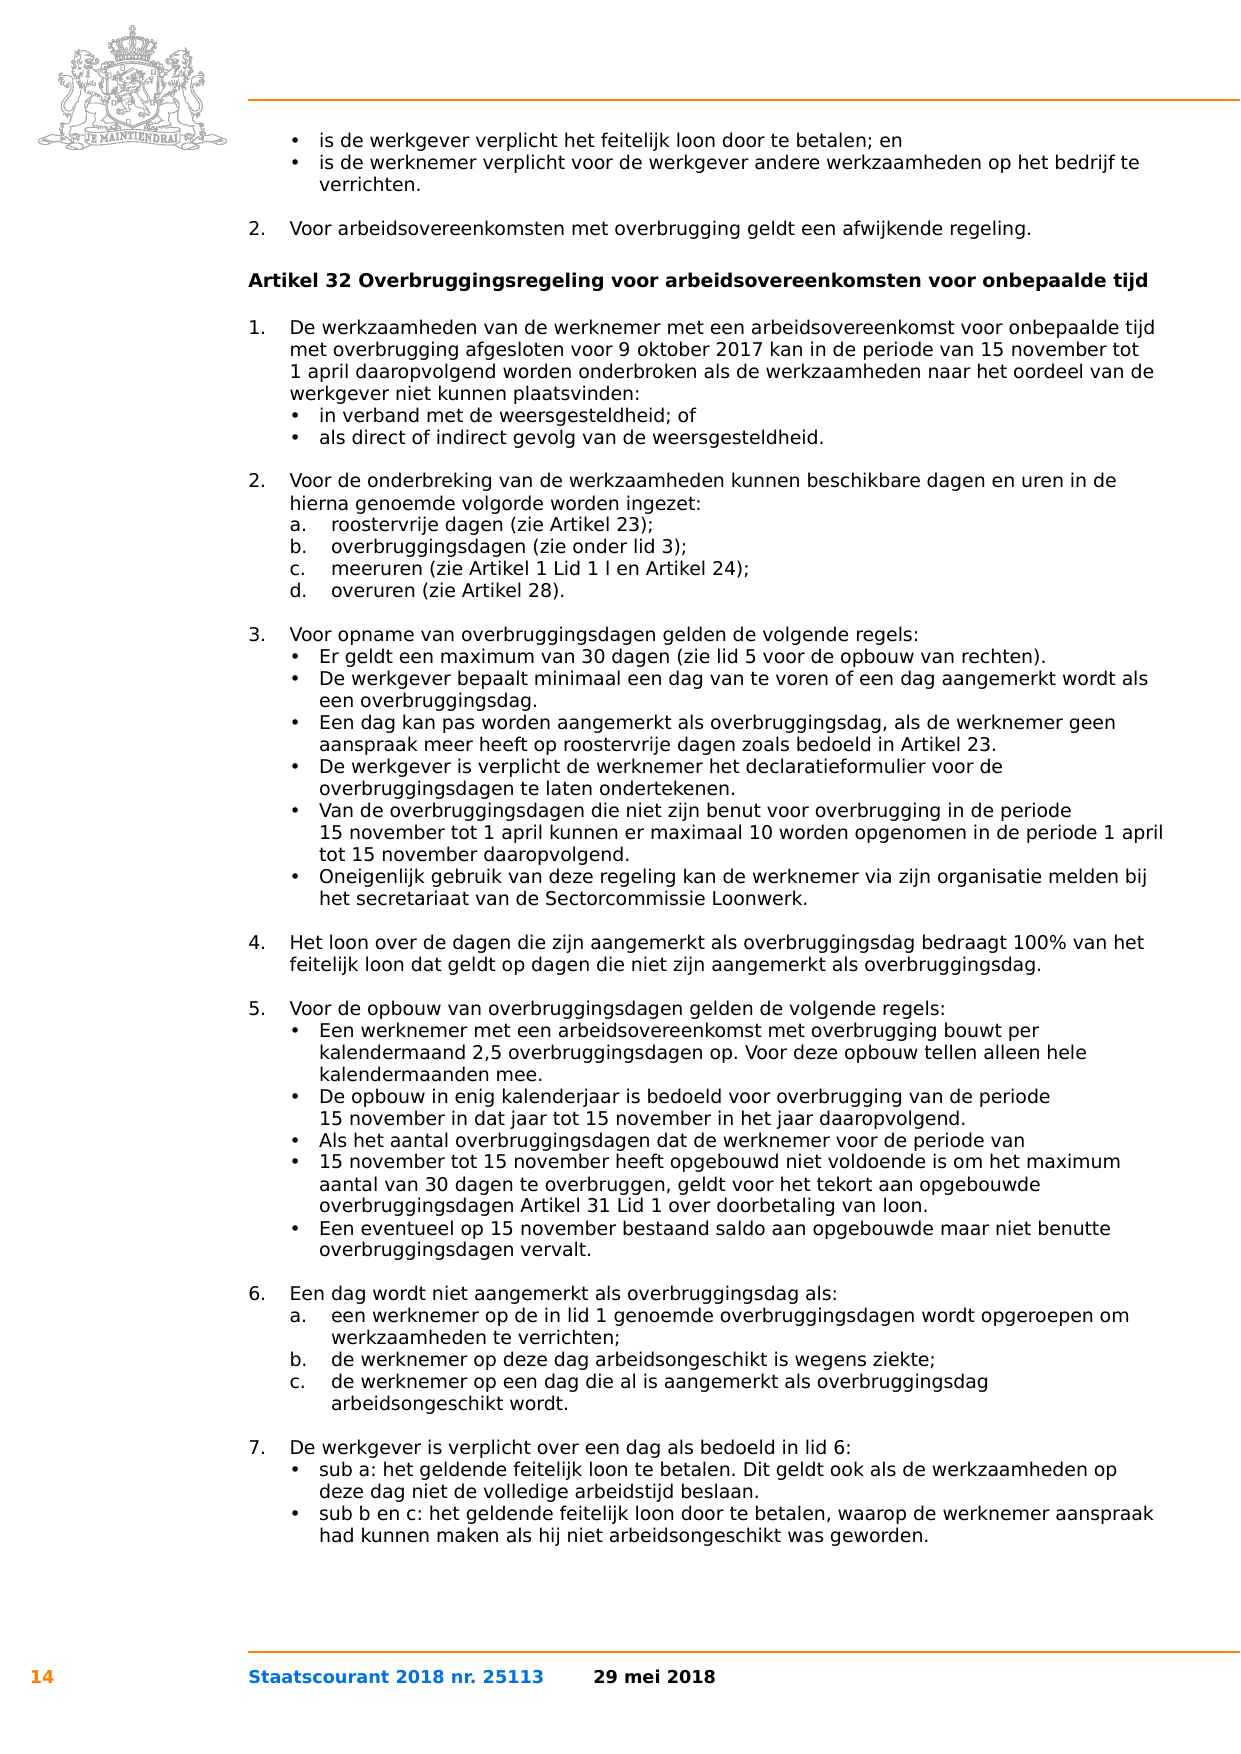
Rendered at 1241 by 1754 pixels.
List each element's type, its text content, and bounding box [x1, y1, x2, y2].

text • is de werknemer verplicht voor de werkgever andere werkzaamheden op het bedrijf te verrichten. [289, 152, 1163, 196]
text b. de werknemer op deze dag arbeidsongeschikt is wegens ziekte; [289, 1349, 1163, 1371]
text • Er geldt een maximum van 30 dagen (zie lid 5 voor de opbouw van rechten). [289, 646, 1163, 668]
text • Van de overbruggingsdagen die niet zijn benut voor overbrugging in de periode 15 november tot 1 april kunnen er maximaal 10 worden opgenomen in de periode 1 april tot 15 november daaropvolgend. [289, 800, 1163, 866]
text a. een werknemer op de in lid 1 genoemde overbruggingsdagen wordt opgeroepen om werkzaamheden te verrichten; [289, 1305, 1163, 1349]
text d. overuren (zie Artikel 28). [289, 580, 1163, 602]
text • De werkgever is verplicht de werknemer het declaratieformulier voor de overbruggingsdagen te laten ondertekenen. [289, 756, 1163, 800]
text • 15 november tot 15 november heeft opgebouwd niet voldoende is om het maximum aantal van 30 dagen te overbruggen, geldt voor het tekort aan opgebouwde overbruggingsdagen Artikel 31 Lid 1 over doorbetaling van loon. [289, 1151, 1163, 1217]
text c. meeruren (zie Artikel 1 Lid 1 l en Artikel 24); [289, 558, 1163, 580]
text 7. De werkgever is verplicht over een dag als bedoeld in lid 6: [248, 1437, 1163, 1459]
text • sub a: het geldende feitelijk loon te betalen. Dit geldt ook als de werkzaamheden op deze dag niet de volledige arbeidstijd beslaan. [289, 1459, 1163, 1503]
text c. de werknemer op een dag die al is aangemerkt als overbruggingsdag arbeidsongeschikt wordt. [289, 1371, 1163, 1415]
text • Een dag kan pas worden aangemerkt als overbruggingsdag, als de werknemer geen aanspraak meer heeft op roostervrije dagen zoals bedoeld in Artikel 23. [289, 712, 1163, 756]
text 1. De werkzaamheden van de werknemer met een arbeidsovereenkomst voor onbepaalde tijd met overbrugging afgesloten voor 9 oktober 2017 kan in de periode van 15 november tot 1 april daaropvolgend worden onderbroken als de werkzaamheden naar het oordeel van de werkgever niet kunnen plaatsvinden: [248, 317, 1163, 404]
text • Een werknemer met een arbeidsovereenkomst met overbrugging bouwt per kalendermaand 2,5 overbruggingsdagen op. Voor deze opbouw tellen alleen hele kalendermaanden mee. [289, 1019, 1163, 1086]
subtitle Artikel 32 Overbruggingsregeling voor arbeidsovereenkomsten voor onbepaalde tijd [248, 270, 1163, 292]
text • Als het aantal overbruggingsdagen dat de werknemer voor de periode van [289, 1129, 1163, 1151]
text • De werkgever bepaalt minimaal een dag van te voren of een dag aangemerkt wordt als een overbruggingsdag. [289, 668, 1163, 712]
text 2. Voor arbeidsovereenkomsten met overbrugging geldt een afwijkende regeling. [248, 218, 1163, 240]
text • sub b en c: het geldende feitelijk loon door te betalen, waarop de werknemer aanspraak had kunnen maken als hij niet arbeidsongeschikt was geworden. [289, 1503, 1163, 1547]
text • Een eventueel op 15 november bestaand saldo aan opgebouwde maar niet benutte overbruggingsdagen vervalt. [289, 1217, 1163, 1261]
text a. roostervrije dagen (zie Artikel 23); [289, 514, 1163, 536]
text 3. Voor opname van overbruggingsdagen gelden de volgende regels: [248, 624, 1163, 646]
text • in verband met de weersgesteldheid; of [289, 404, 1163, 427]
text 5. Voor de opbouw van overbruggingsdagen gelden de volgende regels: [248, 998, 1163, 1019]
text • De opbouw in enig kalenderjaar is bedoeld voor overbrugging van de periode 15 november in dat jaar tot 15 november in het jaar daaropvolgend. [289, 1086, 1163, 1129]
text • als direct of indirect gevolg van de weersgesteldheid. [289, 427, 1163, 448]
text b. overbruggingsdagen (zie onder lid 3); [289, 536, 1163, 558]
picture [38, 25, 227, 150]
text 6. Een dag wordt niet aangemerkt als overbruggingsdag als: [248, 1283, 1163, 1305]
text 2. Voor de onderbreking van de werkzaamheden kunnen beschikbare dagen en uren in de hierna genoemde volgorde worden ingezet: [248, 470, 1163, 514]
text • is de werkgever verplicht het feitelijk loon door te betalen; en [289, 130, 1163, 152]
text 4. Het loon over de dagen die zijn aangemerkt als overbruggingsdag bedraagt 100% van het feitelijk loon dat geldt op dagen die niet zijn aangemerkt als overbruggingsdag. [248, 932, 1163, 976]
text • Oneigenlijk gebruik van deze regeling kan de werknemer via zijn organisatie melden bij het secretariaat van de Sectorcommissie Loonwerk. [289, 866, 1163, 910]
